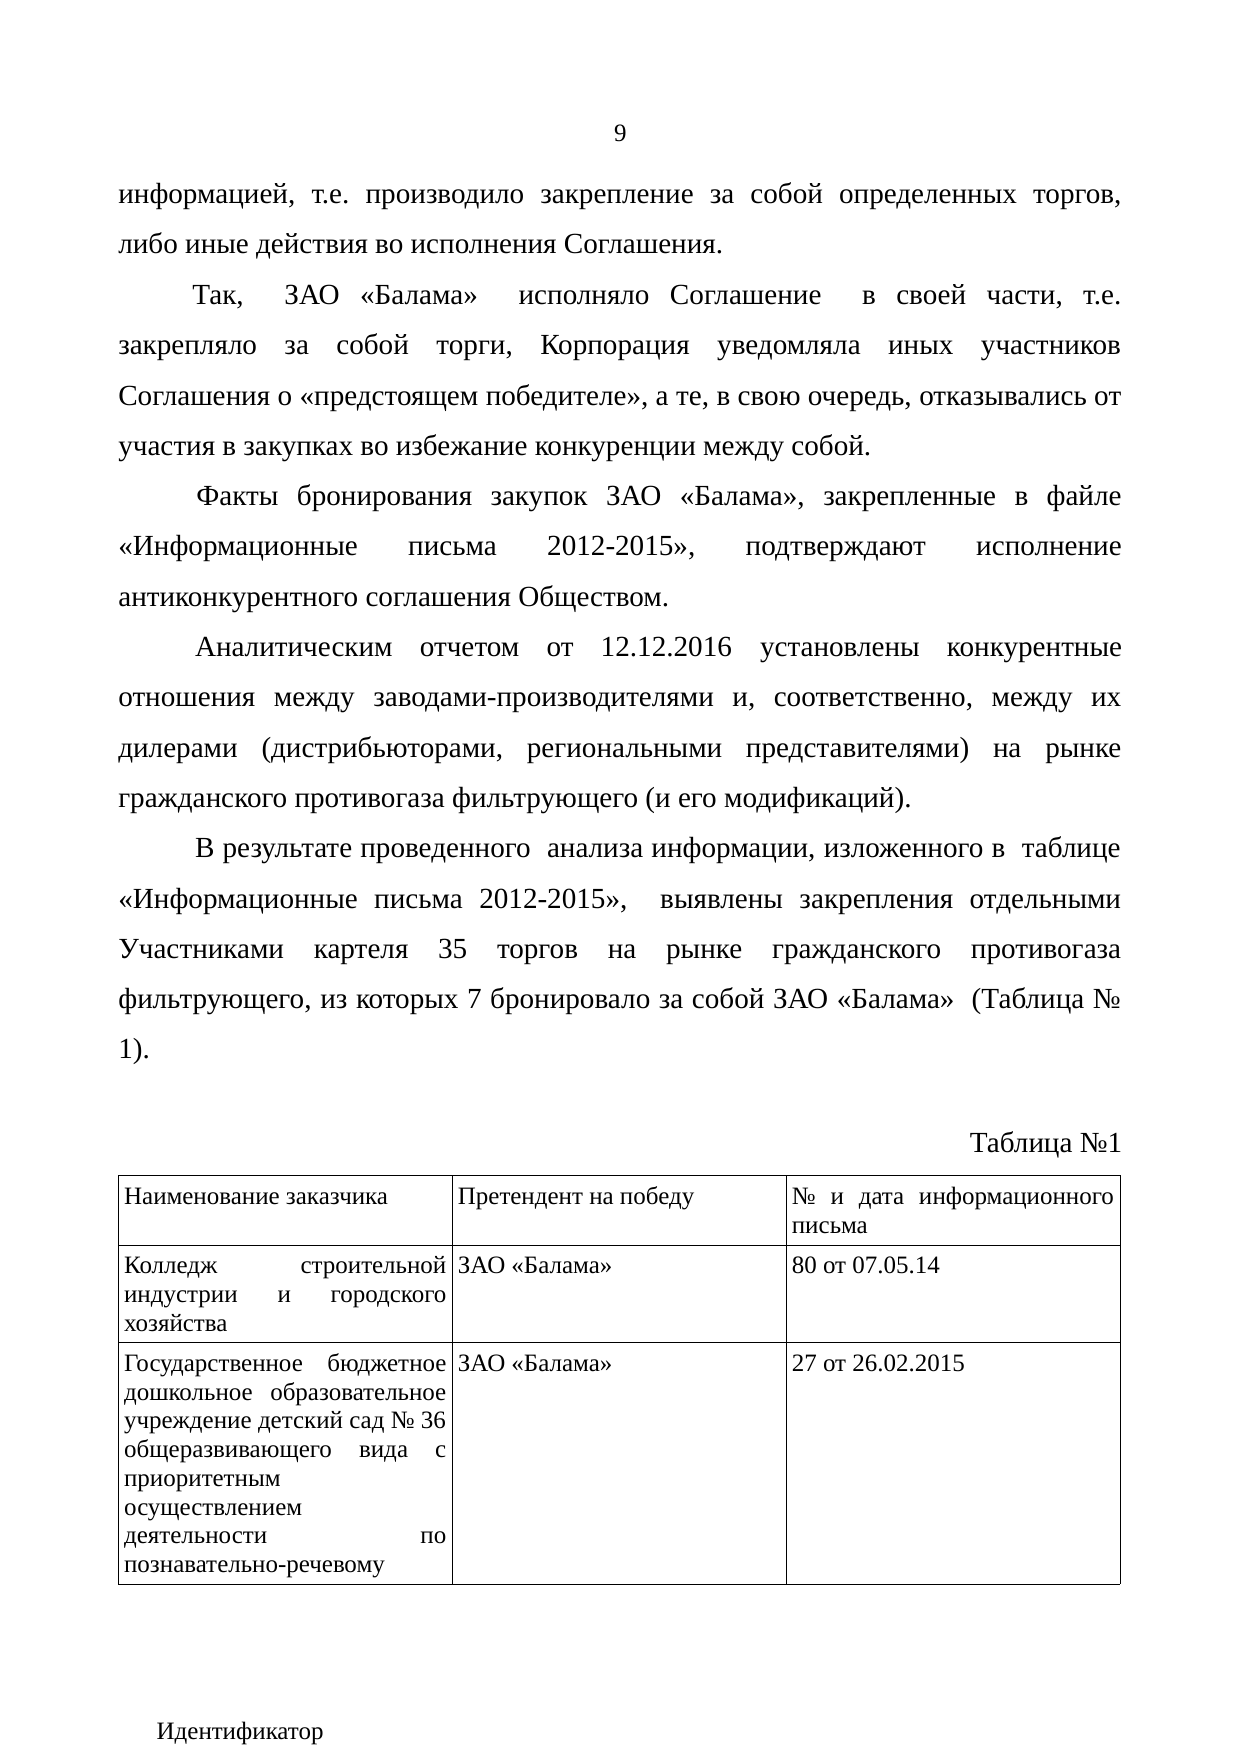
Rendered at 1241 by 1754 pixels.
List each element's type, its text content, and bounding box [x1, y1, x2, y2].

text Таблица №1 [118, 1125, 1122, 1159]
table_cell ЗАО «Балама» [453, 1246, 786, 1342]
text Аналитическим отчетом от 12.12.2016 установлены конкурентные отношения между заводами-производителями и, соответственно, между их дилерами (дистрибьюторами, региональными представителями) на рынке гражданского противогаза фильтрующего (и его модификаций). [118, 629, 1122, 814]
table_header № и дата информационного письма [787, 1176, 1120, 1244]
table_header Наименование заказчика [119, 1176, 452, 1244]
text В результате проведенного анализа информации, изложенного в таблице «Информационные письма 2012-2015», выявлены закрепления отдельными Участниками картеля 35 торгов на рынке гражданского противогаза фильтрующего, из которых 7 бронировало за собой ЗАО «Балама» (Таблица № 1). [118, 830, 1122, 1065]
text информацией, т.е. производило закрепление за собой определенных торгов, либо иные действия во исполнения Соглашения. [118, 176, 1122, 260]
table_cell 80 от 07.05.14 [787, 1246, 1120, 1342]
table_cell 27 от 26.02.2015 [787, 1343, 1120, 1584]
table_cell ЗАО «Балама» [453, 1343, 786, 1584]
text Так, ЗАО «Балама» исполняло Соглашение в своей части, т.е. закрепляло за собой торги, Корпорация уведомляла иных участников Соглашения о «предстоящем победителе», а те, в свою очередь, отказывались от участия в закупках во избежание конкуренции между собой. [118, 277, 1122, 461]
table_cell Государственное бюджетное дошкольное образовательное учреждение детский сад № 36 общеразвивающего вида с приоритетным осуществлением деятельности по познавательно-речевому [119, 1343, 452, 1584]
table_header Претендент на победу [453, 1176, 786, 1244]
text Факты бронирования закупок ЗАО «Балама», закрепленные в файле «Информационные письма 2012-2015», подтверждают исполнение антиконкурентного соглашения Обществом. [118, 478, 1122, 612]
table_cell Колледж строительной индустрии и городского хозяйства [119, 1246, 452, 1342]
